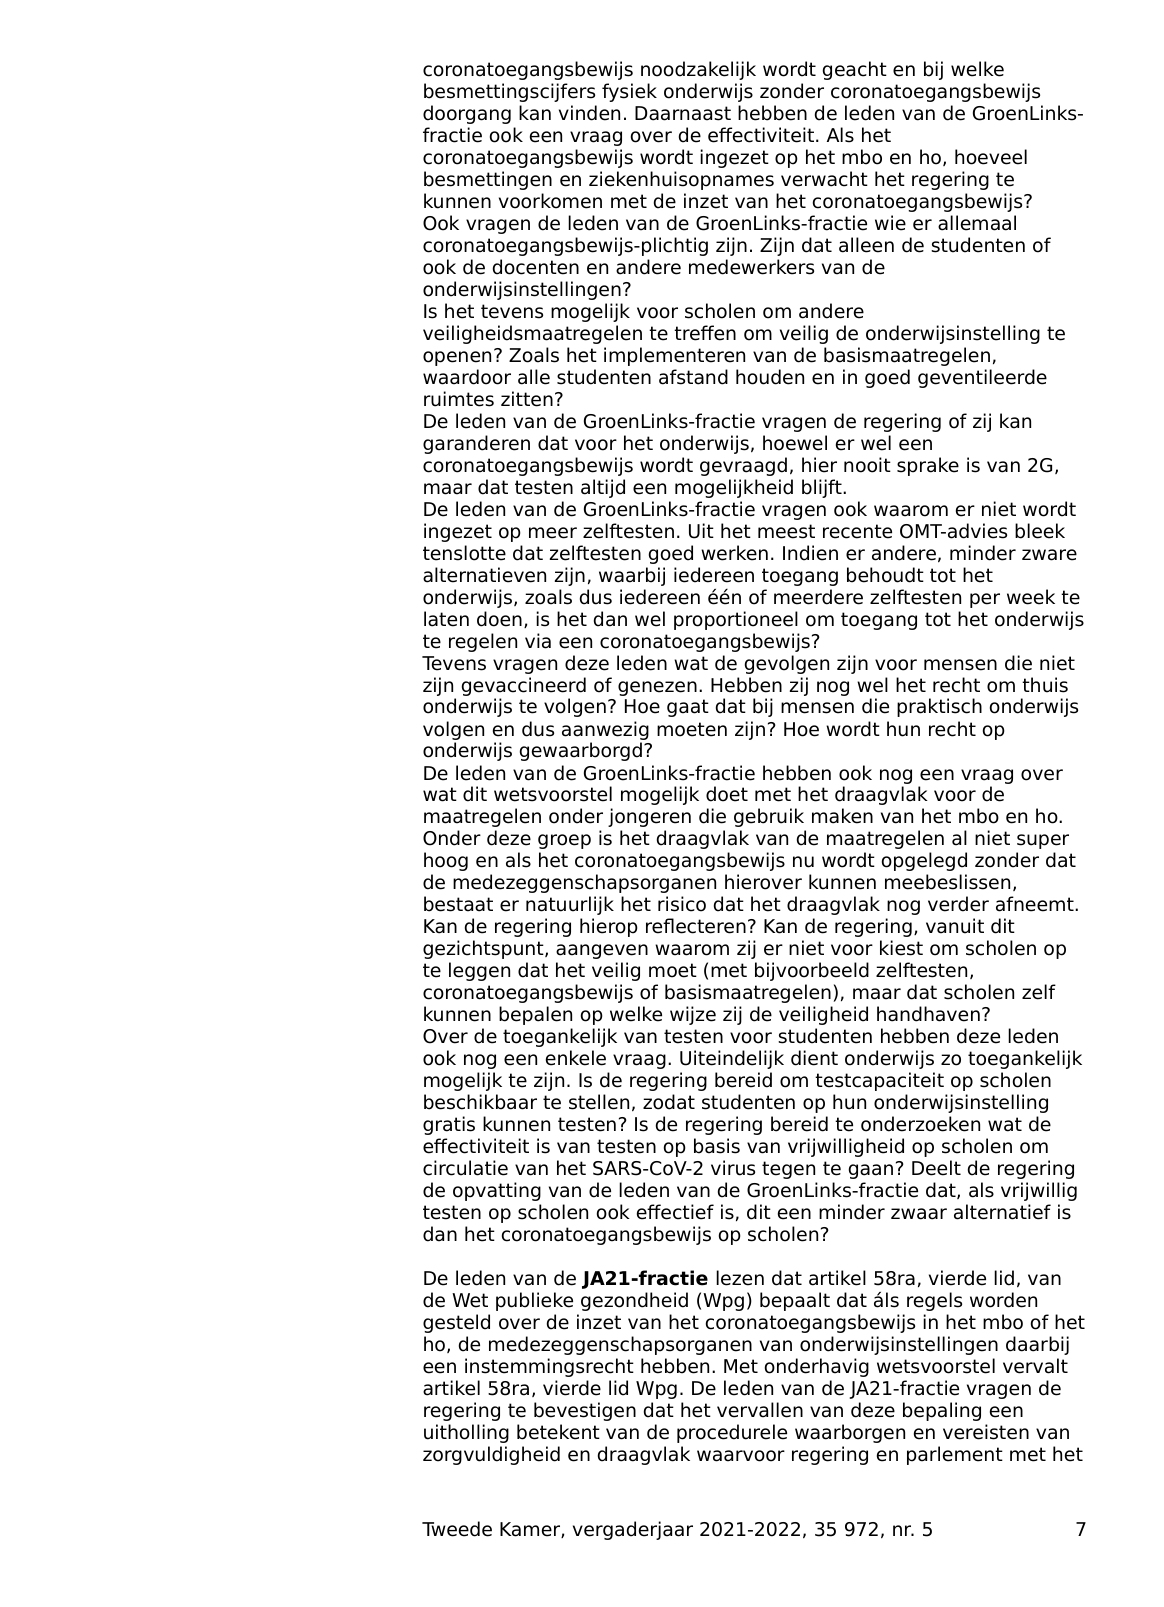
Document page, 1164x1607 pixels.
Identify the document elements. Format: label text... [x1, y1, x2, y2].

text Tevens vragen deze leden wat de gevolgen zijn voor mensen die niet zijn gevaccineerd of genezen. Hebben zij nog wel het recht om thuis onderwijs te volgen? Hoe gaat dat bij mensen die praktisch onderwijs volgen en dus aanwezig moeten zijn? Hoe wordt hun recht op onderwijs gewaarborgd? [422, 652, 1087, 762]
text Ook vragen de leden van de GroenLinks-fractie wie er allemaal coronatoegangsbewijs-plichtig zijn. Zijn dat alleen de studenten of ook de docenten en andere medewerkers van de onderwijsinstellingen? [422, 213, 1087, 301]
text Over de toegankelijk van testen voor studenten hebben deze leden ook nog een enkele vraag. Uiteindelijk dient onderwijs zo toegankelijk mogelijk te zijn. Is de regering bereid om testcapaciteit op scholen beschikbaar te stellen, zodat studenten op hun onderwijsinstelling gratis kunnen testen? Is de regering bereid te onderzoeken wat de effectiviteit is van testen op basis van vrijwilligheid op scholen om circulatie van het SARS-CoV-2 virus tegen te gaan? Deelt de regering de opvatting van de leden van de GroenLinks-fractie dat, als vrijwillig testen op scholen ook effectief is, dit een minder zwaar alternatief is dan het coronatoegangsbewijs op scholen? [422, 1026, 1087, 1246]
text De leden van de GroenLinks-fractie hebben ook nog een vraag over wat dit wetsvoorstel mogelijk doet met het draagvlak voor de maatregelen onder jongeren die gebruik maken van het mbo en ho. Onder deze groep is het draagvlak van de maatregelen al niet super hoog en als het coronatoegangsbewijs nu wordt opgelegd zonder dat de medezeggenschapsorganen hierover kunnen meebeslissen, bestaat er natuurlijk het risico dat het draagvlak nog verder afneemt. Kan de regering hierop reflecteren? Kan de regering, vanuit dit gezichtspunt, aangeven waarom zij er niet voor kiest om scholen op te leggen dat het veilig moet (met bijvoorbeeld zelftesten, coronatoegangsbewijs of basismaatregelen), maar dat scholen zelf kunnen bepalen op welke wijze zij de veiligheid handhaven? [422, 762, 1087, 1026]
text coronatoegangsbewijs noodzakelijk wordt geacht en bij welke besmettingscijfers fysiek onderwijs zonder coronatoegangsbewijs doorgang kan vinden. Daarnaast hebben de leden van de GroenLinks-fractie ook een vraag over de effectiviteit. Als het coronatoegangsbewijs wordt ingezet op het mbo en ho, hoeveel besmettingen en ziekenhuisopnames verwacht het regering te kunnen voorkomen met de inzet van het coronatoegangsbewijs? [422, 59, 1087, 213]
text De leden van de GroenLinks-fractie vragen ook waarom er niet wordt ingezet op meer zelftesten. Uit het meest recente OMT-advies bleek tenslotte dat zelftesten goed werken. Indien er andere, minder zware alternatieven zijn, waarbij iedereen toegang behoudt tot het onderwijs, zoals dus iedereen één of meerdere zelftesten per week te laten doen, is het dan wel proportioneel om toegang tot het onderwijs te regelen via een coronatoegangsbewijs? [422, 499, 1087, 652]
text De leden van de JA21-fractie lezen dat artikel 58ra, vierde lid, van de Wet publieke gezondheid (Wpg) bepaalt dat áls regels worden gesteld over de inzet van het coronatoegangsbewijs in het mbo of het ho, de medezeggenschapsorganen van onderwijsinstellingen daarbij een instemmingsrecht hebben. Met onderhavig wetsvoorstel vervalt artikel 58ra, vierde lid Wpg. De leden van de JA21-fractie vragen de regering te bevestigen dat het vervallen van deze bepaling een uitholling betekent van de procedurele waarborgen en vereisten van zorgvuldigheid en draagvlak waarvoor regering en parlement met het [422, 1268, 1087, 1466]
text Is het tevens mogelijk voor scholen om andere veiligheidsmaatregelen te treffen om veilig de onderwijsinstelling te openen? Zoals het implementeren van de basismaatregelen, waardoor alle studenten afstand houden en in goed geventileerde ruimtes zitten? [422, 301, 1087, 411]
text De leden van de GroenLinks-fractie vragen de regering of zij kan garanderen dat voor het onderwijs, hoewel er wel een coronatoegangsbewijs wordt gevraagd, hier nooit sprake is van 2G, maar dat testen altijd een mogelijkheid blijft. [422, 411, 1087, 499]
